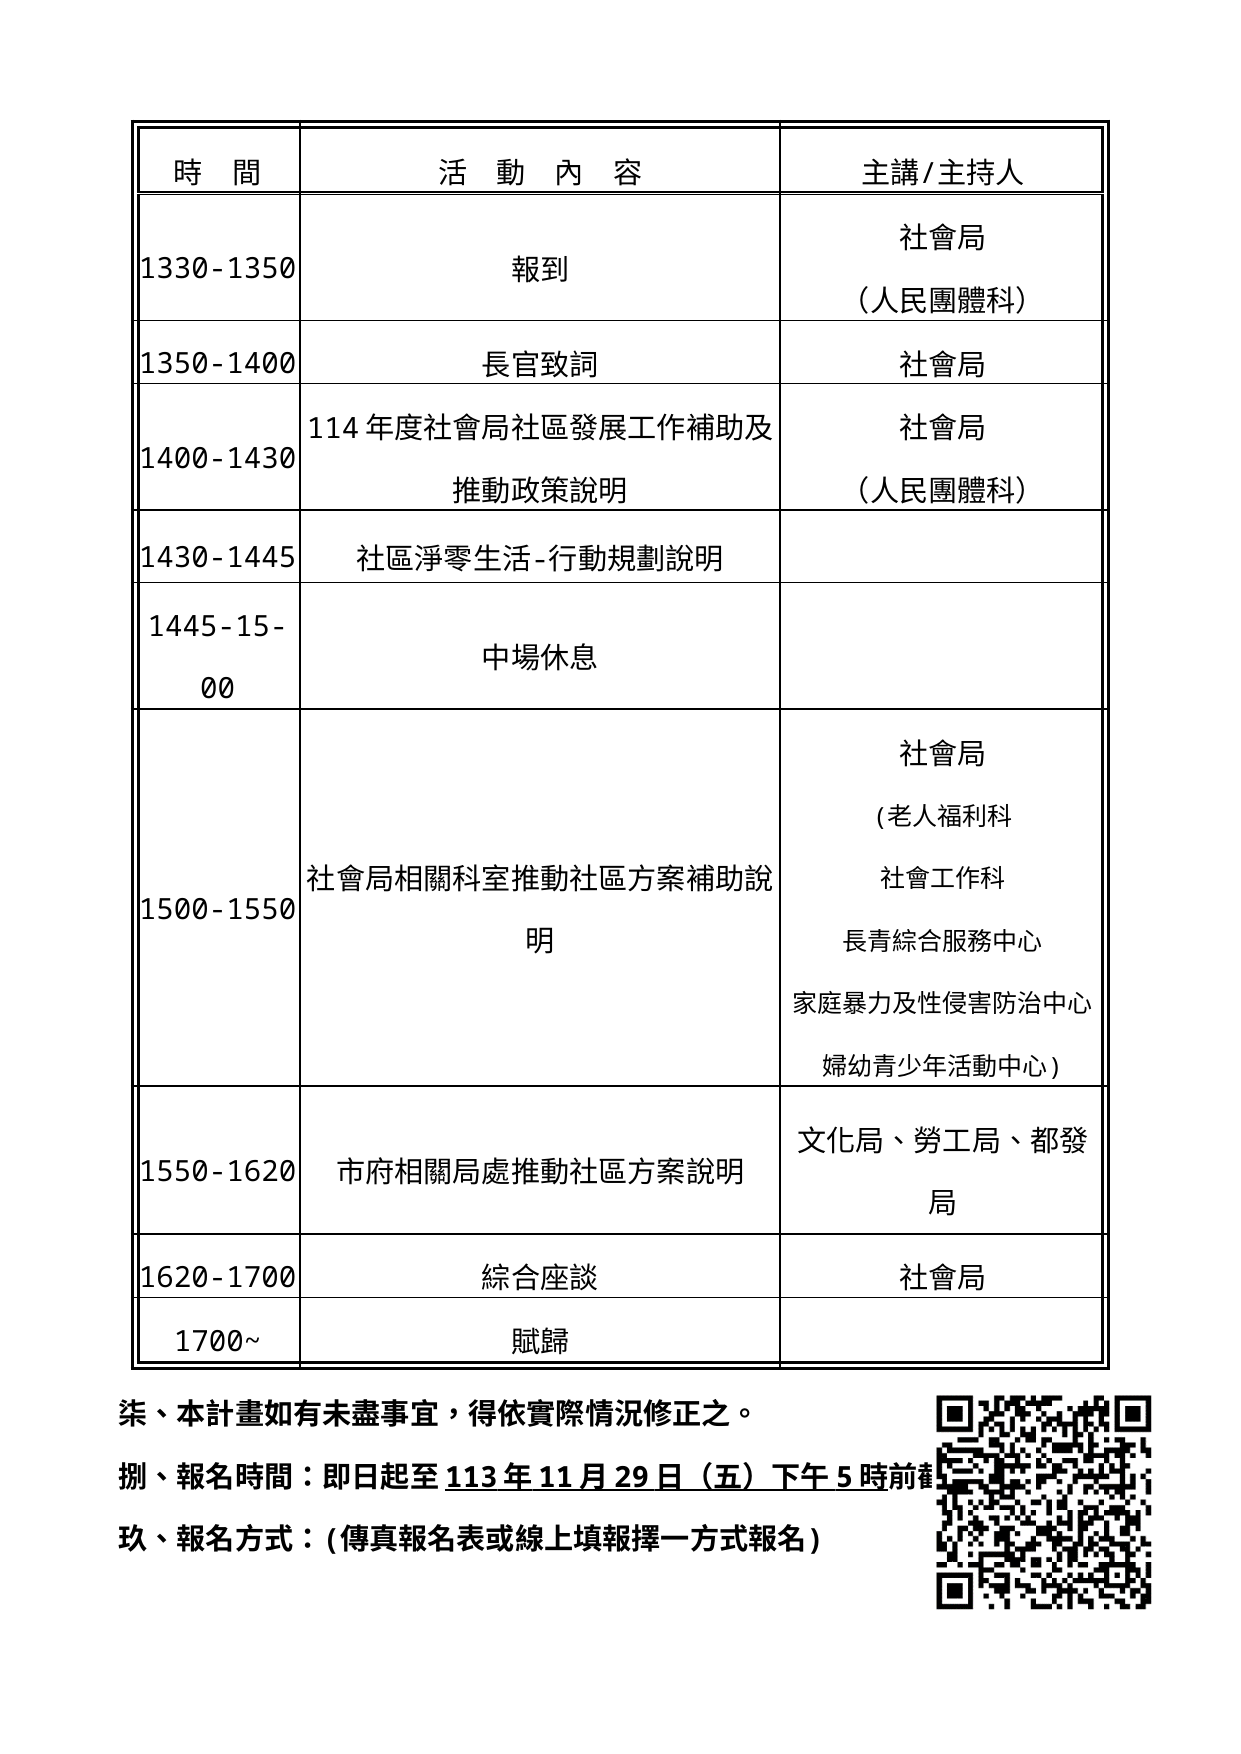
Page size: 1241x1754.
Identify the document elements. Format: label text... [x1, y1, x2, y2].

table_cell [781, 511, 1101, 582]
text 柒、本計畫如有未盡事宜，得依實際情況修正之。 [118, 1370, 1122, 1433]
table_cell 1430-1445 [140, 511, 299, 582]
table_cell 市府相關局處推動社區方案說明 [301, 1087, 779, 1233]
table_cell 社會局 [781, 1235, 1101, 1297]
table_cell 1445-15-00 [140, 583, 299, 708]
table_cell 社會局 (老人福利科 社會工作科 長青綜合服務中心 家庭暴力及性侵害防治中心 婦幼青少年活動中心) [781, 710, 1101, 1085]
table_cell 1620-1700 [140, 1235, 299, 1297]
table_cell 社區淨零生活-行動規劃說明 [301, 511, 779, 582]
table_header 時 間 [135, 123, 299, 191]
table_cell 賦歸 [301, 1298, 779, 1361]
table_cell 文化局、勞工局、都發局 [781, 1087, 1101, 1233]
table_cell 114年度社會局社區發展工作補助及推動政策說明 [301, 384, 779, 509]
table_cell 1400-1430 [140, 384, 299, 509]
table_cell 中場休息 [301, 583, 779, 708]
table_cell 1500-1550 [140, 710, 299, 1085]
text 捌、報名時間：即日起至113年11月29日（五）下午5時前截止。 [118, 1433, 931, 1495]
table_cell 長官致詞 [301, 321, 779, 383]
table_cell 1700~ [140, 1298, 299, 1361]
table_cell 1550-1620 [140, 1087, 299, 1233]
table_cell 社會局 （人民團體科） [781, 195, 1101, 319]
table_cell 綜合座談 [301, 1235, 779, 1297]
table_cell 社會局 （人民團體科） [781, 384, 1101, 509]
table_cell [781, 1298, 1101, 1361]
table_cell 1330-1350 [140, 195, 299, 319]
table_cell [781, 583, 1101, 708]
table_header 活 動 內 容 [301, 129, 779, 191]
table_cell 社會局相關科室推動社區方案補助說明 [301, 710, 779, 1085]
text 玖、報名方式：(傳真報名表或線上填報擇一方式報名) [118, 1495, 931, 1558]
table_cell 報到 [301, 195, 779, 319]
table_header 主講/主持人 [781, 123, 1105, 191]
table_cell 1350-1400 [140, 321, 299, 383]
table_cell 社會局 [781, 321, 1101, 383]
